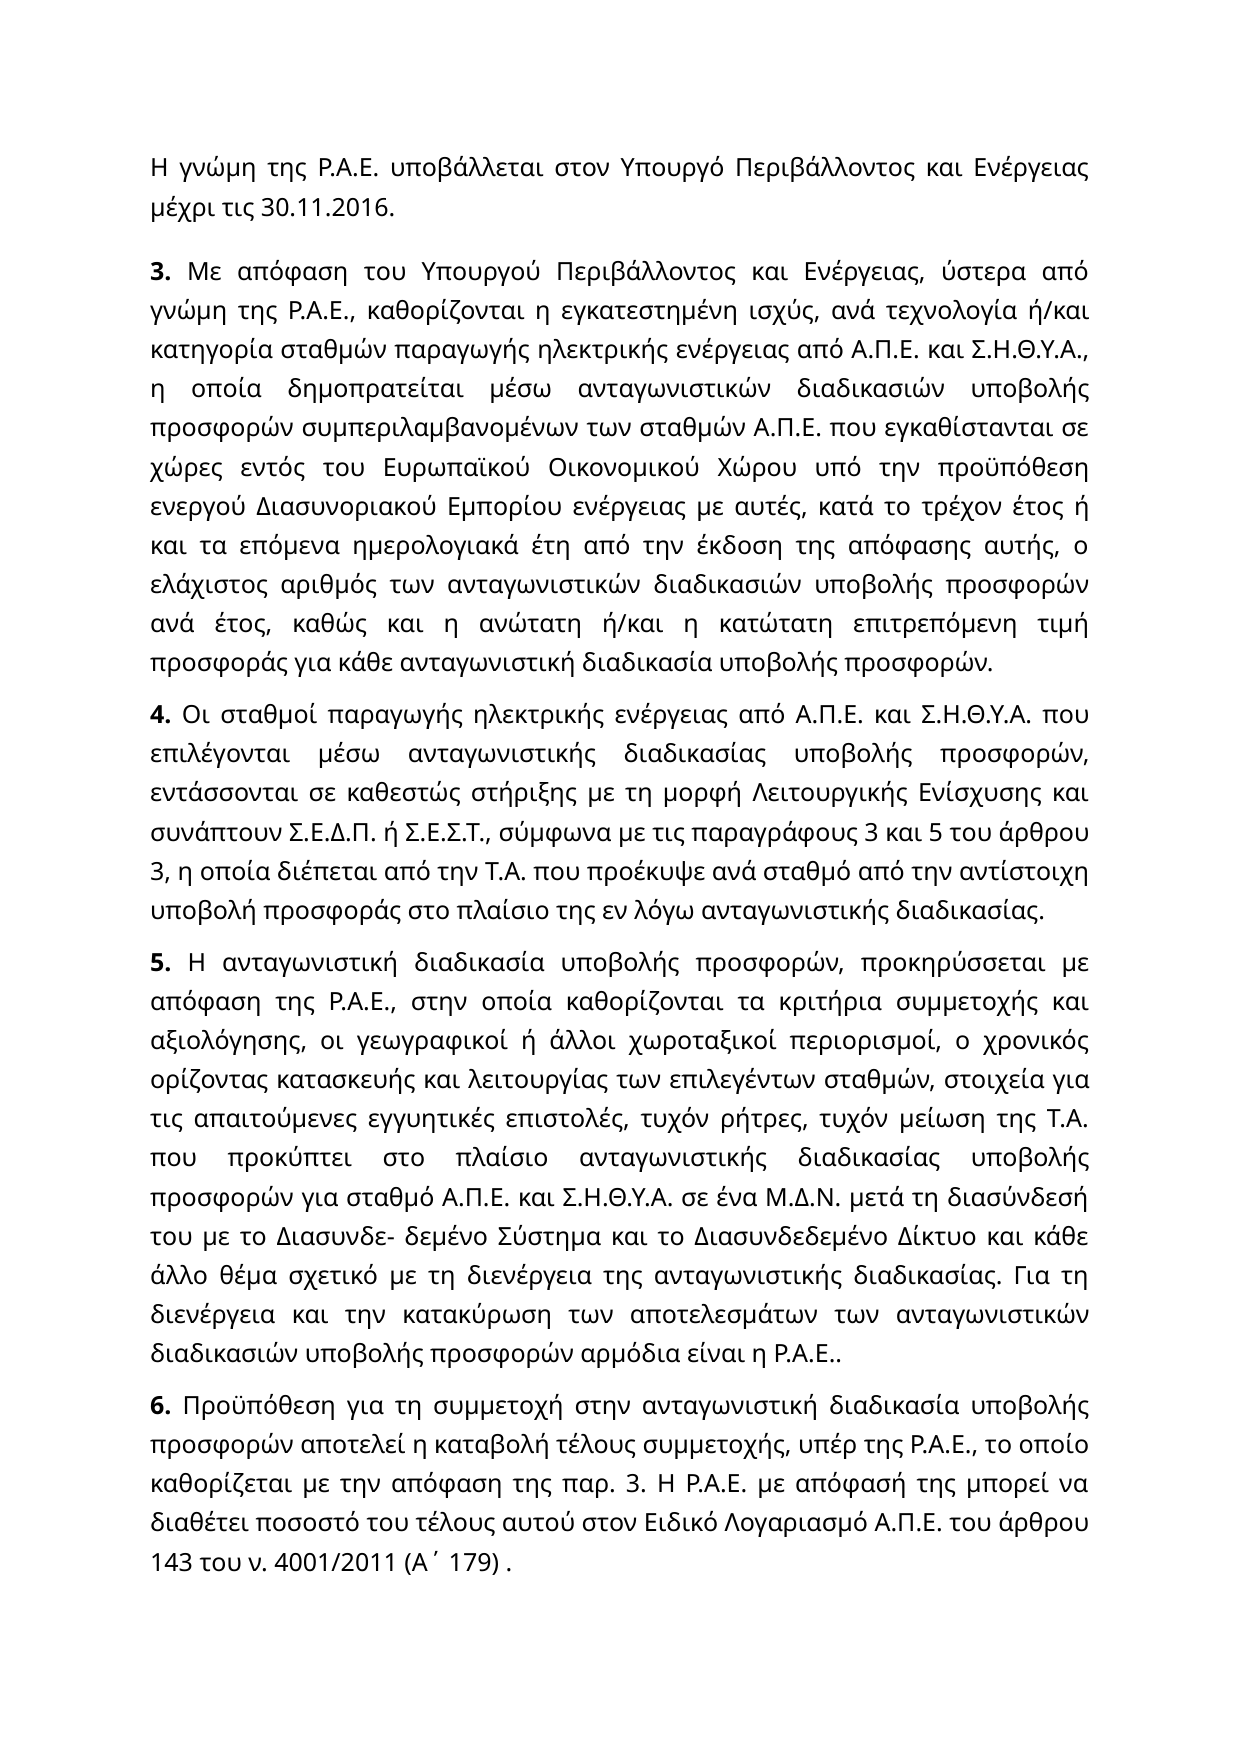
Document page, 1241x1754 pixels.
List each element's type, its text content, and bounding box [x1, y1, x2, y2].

text Η γνώμη της Ρ.Α.Ε. υποβάλλεται στον Υπουργό Περιβάλλοντος και Ενέργειας μέχρι τις 30.11.2016. [150, 150, 1090, 223]
text 4. Οι σταθμοί παραγωγής ηλεκτρικής ενέργειας από Α.Π.Ε. και Σ.Η.Θ.Υ.Α. που επιλέγονται μέσω ανταγωνιστικής διαδικασίας υποβολής προσφορών, εντάσσονται σε καθεστώς στήριξης με τη μορφή Λειτουργικής Ενίσχυσης και συνάπτουν Σ.Ε.Δ.Π. ή Σ.Ε.Σ.Τ., σύμφωνα με τις παραγράφους 3 και 5 του άρθρου 3, η οποία διέπεται από την Τ.Α. που προέκυψε ανά σταθμό από την αντίστοιχη υποβολή προσφοράς στο πλαίσιο της εν λόγω ανταγωνιστικής διαδικασίας. [150, 697, 1090, 927]
text 6. Προϋπόθεση για τη συμμετοχή στην ανταγωνιστική διαδικασία υποβολής προσφορών αποτελεί η καταβολή τέλους συμμετοχής, υπέρ της Ρ.Α.Ε., το οποίο καθορίζεται με την απόφαση της παρ. 3. Η Ρ.Α.Ε. με απόφασή της μπορεί να διαθέτει ποσοστό του τέλους αυτού στον Ειδικό Λογαριασμό Α.Π.Ε. του άρθρου 143 του ν. 4001/2011 (Α΄ 179) . [150, 1387, 1090, 1578]
text 5. Η ανταγωνιστική διαδικασία υποβολής προσφορών, προκηρύσσεται με απόφαση της Ρ.Α.Ε., στην οποία καθορίζονται τα κριτήρια συμμετοχής και αξιολόγησης, οι γεωγραφικοί ή άλλοι χωροταξικοί περιορισμοί, ο χρονικός ορίζοντας κατασκευής και λειτουργίας των επιλεγέντων σταθμών, στοιχεία για τις απαιτούμενες εγγυητικές επιστολές, τυχόν ρήτρες, τυχόν μείωση της Τ.Α. που προκύπτει στο πλαίσιο ανταγωνιστικής διαδικασίας υποβολής προσφορών για σταθμό Α.Π.Ε. και Σ.Η.Θ.Υ.Α. σε ένα Μ.Δ.Ν. μετά τη διασύνδεσή του με το Διασυνδε- δεμένο Σύστημα και το Διασυνδεδεμένο Δίκτυο και κάθε άλλο θέμα σχετικό με τη διενέργεια της ανταγωνιστικής διαδικασίας. Για τη διενέργεια και την κατακύρωση των αποτελεσμάτων των ανταγωνιστικών διαδικασιών υποβολής προσφορών αρμόδια είναι η Ρ.Α.Ε.. [150, 944, 1090, 1370]
text 3. Με απόφαση του Υπουργού Περιβάλλοντος και Ενέργειας, ύστερα από γνώμη της Ρ.Α.Ε., καθορίζονται η εγκατεστημένη ισχύς, ανά τεχνολογία ή/και κατηγορία σταθμών παραγωγής ηλεκτρικής ενέργειας από Α.Π.Ε. και Σ.Η.Θ.Υ.Α., η οποία δημοπρατείται μέσω ανταγωνιστικών διαδικασιών υποβολής προσφορών συμπεριλαμβανομένων των σταθμών Α.Π.Ε. που εγκαθίστανται σε χώρες εντός του Ευρωπαϊκού Οικονομικού Χώρου υπό την προϋπόθεση ενεργού Διασυνοριακού Εμπορίου ενέργειας με αυτές, κατά το τρέχον έτος ή και τα επόμενα ημερολογιακά έτη από την έκδοση της απόφασης αυτής, ο ελάχιστος αριθμός των ανταγωνιστικών διαδικασιών υποβολής προσφορών ανά έτος, καθώς και η ανώτατη ή/και η κατώτατη επιτρεπόμενη τιμή προσφοράς για κάθε ανταγωνιστική διαδικασία υποβολής προσφορών. [150, 253, 1090, 679]
